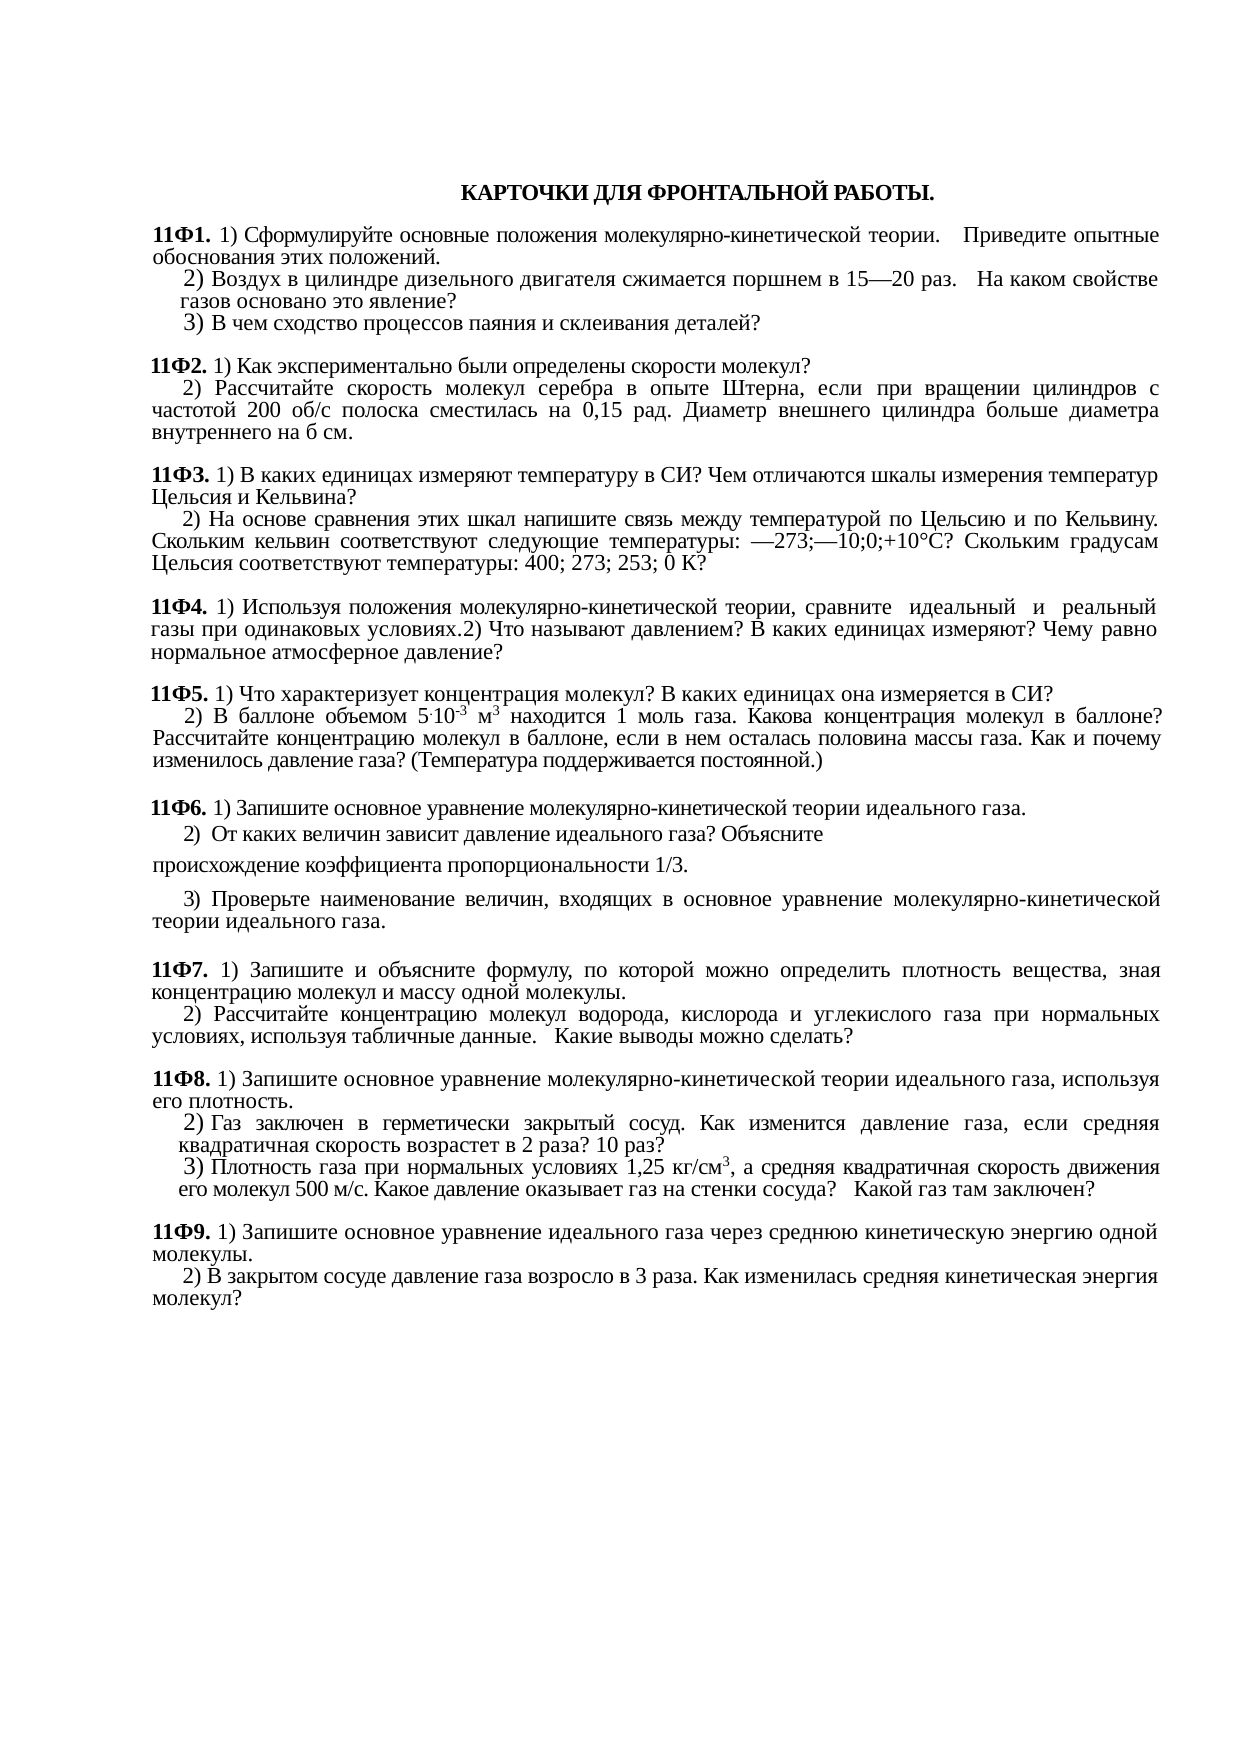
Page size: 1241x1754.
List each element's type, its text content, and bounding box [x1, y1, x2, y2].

text 11Ф7. 1) Запишите и объясните формулу, по которой можно оп­ределить плотность вещества, зная концентрацию молекул и массу одной молекулы. [151, 959, 1161, 1003]
text 11Ф4. 1) Используя положения молекулярно-кинетической теории, сравните идеальный и реальный газы при одинаковых условиях.2) Что называют давлением? В каких единицах измеряют? Чему равно нормальное атмосферное давление? [151, 596, 1157, 664]
text 11Ф6. 1) Запишите основное уравнение молекулярно-кинетической теории идеального газа. [150, 797, 1161, 820]
list Газ заключен в герметически закрытый сосуд. Как изменится давление газа, если средняя квадратичная скорость возрастет в 2 раза? 10 раз? [151, 1113, 1160, 1157]
list Плотность газа при нормальных условиях 1,25 кг/см3, а средняя квадратичная скорость движения его молекул 500 м/с. Какое давление оказывает газ на стенки сосуда? Какой газ там заключен? [151, 1157, 1160, 1201]
text 2) Рассчитайте скорость молекул серебра в опыте Штерна, если при вращении цилиндров с частотой 200 об/с полоска сместилась на 0,15 рад. Диаметр внешнего цилиндра больше диаметра внутреннего на б см. [151, 378, 1160, 444]
text 11Ф8. 1) Запишите основное уравнение молекулярно-кинетичес­кой теории идеального газа, используя его плотность. [152, 1069, 1160, 1113]
text происхождение коэффициента пропорциональности 1/3. [152, 851, 1163, 877]
list Воздух в цилиндре дизельного двигателя сжимается поршнем в 15—20 раз. На каком свойстве газов основано это явление? [152, 269, 1160, 313]
list В чем сходство процессов паяния и склеивания деталей? [183, 313, 1163, 335]
text 2) От каких величин зависит давление идеального газа? Объясните [183, 820, 1163, 846]
text 11Ф2. 1) Как экспериментально были определены скорости моле­кул? [150, 356, 1159, 378]
text 2) Рассчитайте концентрацию молекул водорода, кислорода и уг­лекислого газа при нормальных условиях, используя табличные дан­ные. Какие выводы можно сделать? [151, 1003, 1160, 1047]
text 11Ф1. 1) Сформулируйте основные положения молекулярно-кине­тической теории. Приведите опытные обоснования этих положений. [152, 225, 1160, 269]
text 11ФЗ. 1) В каких единицах измеряют температуру в СИ? Чем отличаются шкалы измерения температур Цельсия и Кельвина? [151, 465, 1160, 509]
text 2) В баллоне объемом 5.10-3 м3 находится 1 моль газа. Какова концентрация молекул в баллоне? Рассчитайте концентрацию молекул в баллоне, если в нем осталась половина массы газа. Как и почему изменилось давление газа? (Температура поддерживается постоянной.) [152, 706, 1163, 772]
text 3) Проверьте наименование величин, входящих в основное уравнение молекулярно-кинетической теории идеального газа. [152, 888, 1161, 933]
text КАРТОЧКИ ДЛЯ ФРОНТАЛЬНОЙ РАБОТЫ. [233, 179, 1163, 205]
text 2) На основе сравнения этих шкал напишите связь между темпера­турой по Цельсию и по Кельвину. Скольким кельвин соответствуют следующие температуры: —273;—10;0;+10°С? Скольким градусам Цельсия соответствуют температуры: 400; 273; 253; 0 К? [151, 509, 1159, 575]
text 11Ф9. 1) Запишите основное уравнение идеального газа через среднюю кинетическую энергию одной молекулы. [152, 1222, 1159, 1266]
text 11Ф5. 1) Что характеризует концентрация молекул? В каких единицах она измеряется в СИ? [150, 684, 1160, 706]
text 2) В закрытом сосуде давление газа возросло в 3 раза. Как изме­нилась средняя кинетическая энергия молекул? [152, 1266, 1159, 1310]
